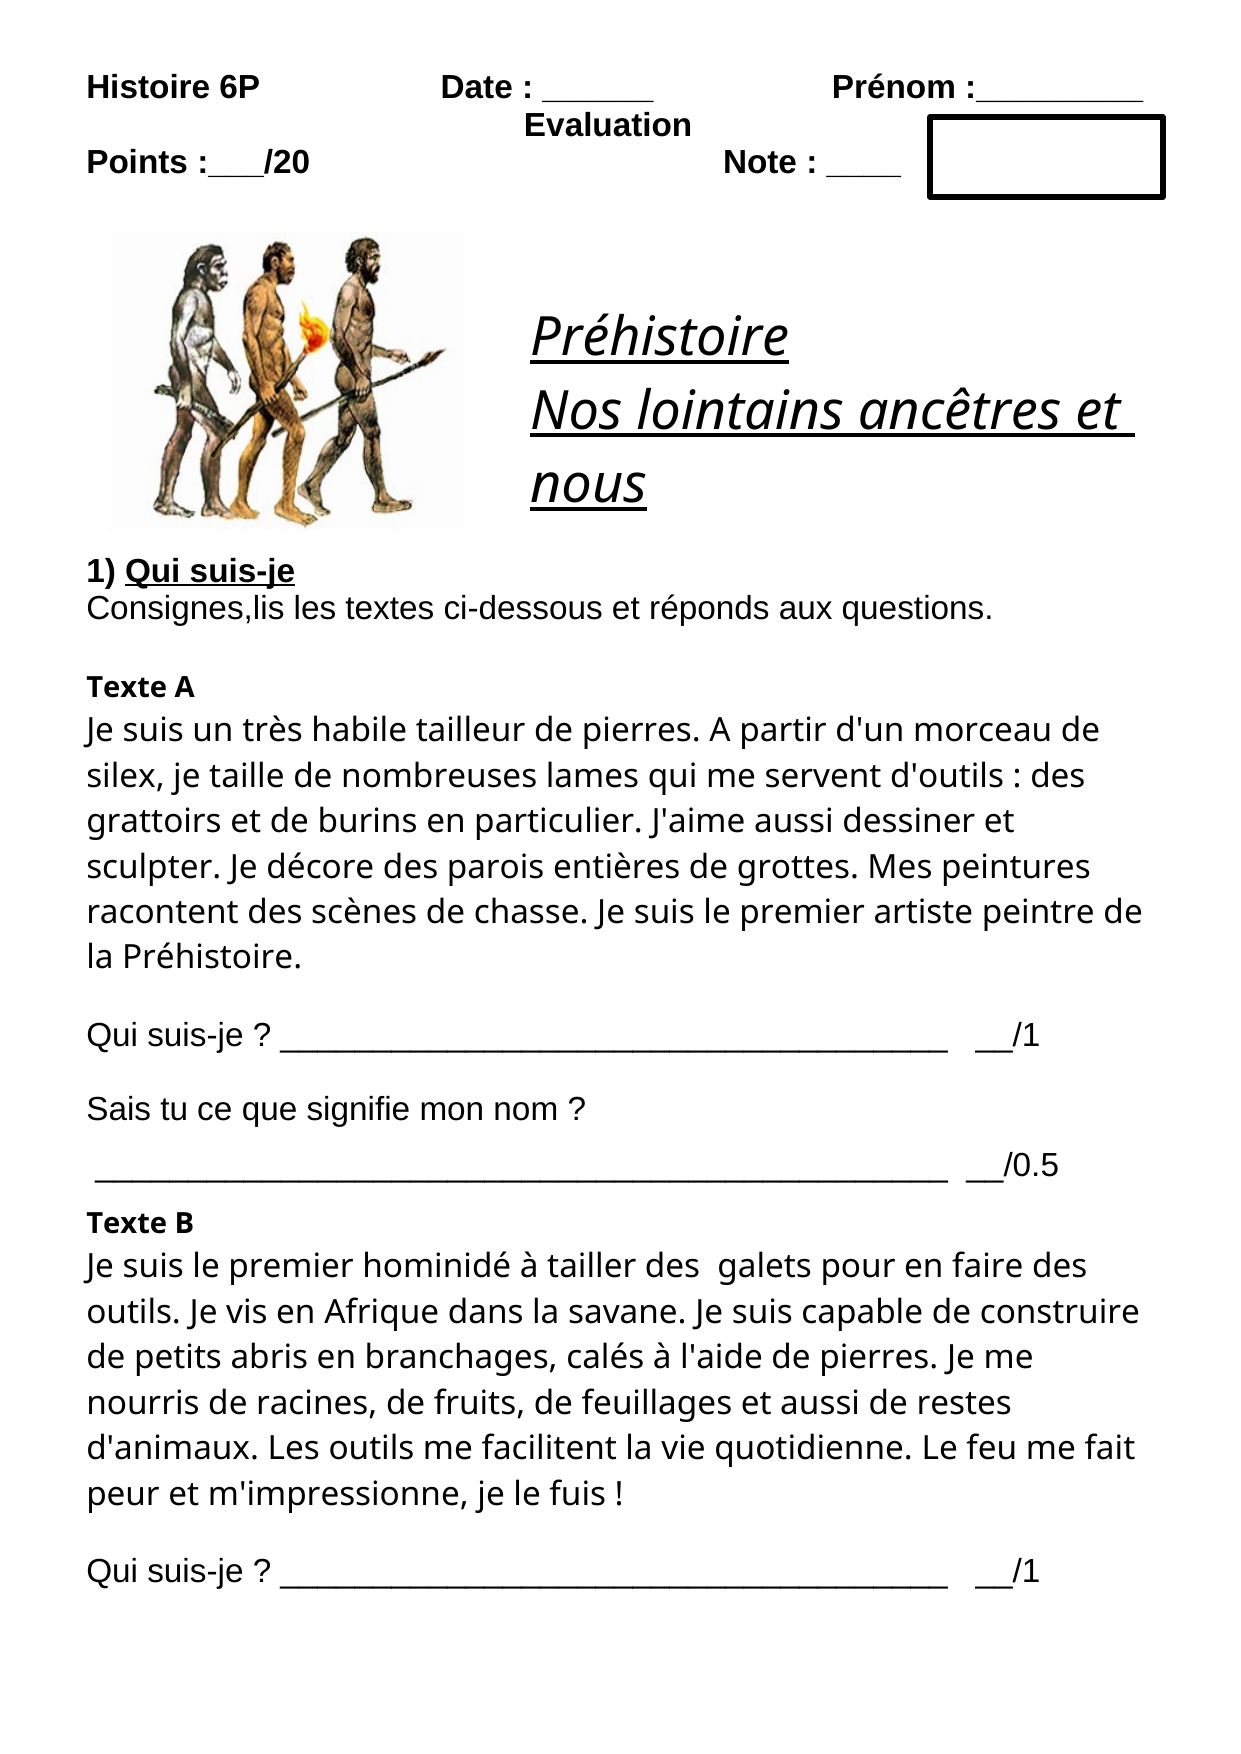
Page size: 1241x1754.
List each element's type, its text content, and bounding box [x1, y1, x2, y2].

text ______________________________________________ __/0.5 [86, 1147, 1148, 1184]
text Qui suis-je ? ____________________________________ __/1 [86, 1016, 1148, 1053]
text Histoire 6P Date : ______ Prénom :_________ [86, 69, 1148, 106]
text Sais tu ce que signifie mon nom ? [86, 1091, 1148, 1128]
text Consignes,lis les textes ci-dessous et réponds aux questions. [86, 589, 1148, 627]
text Je suis le premier hominidé à tailler des galets pour en faire des outils. Je vis en Afrique dans la savane. Je suis capable de construire de petits abris en branchages, calés à l'aide de pierres. Je me nourris de racines, de fruits, de feuillages et aussi de restes d'animaux. Les outils me facilitent la vie quotidienne. Le feu me fait peur et m'impressionne, je le fuis ! [86, 1242, 1148, 1515]
table_header [86, 218, 524, 552]
text Texte A [86, 667, 1148, 706]
picture [108, 232, 470, 531]
text Qui suis-je ? ____________________________________ __/1 [86, 1552, 1148, 1589]
table_header Préhistoire Nos lointains ancêtres et nous [524, 218, 1148, 552]
text Je suis un très habile tailleur de pierres. A partir d'un morceau de silex, je taille de nombreuses lames qui me servent d'outils : des grattoirs et de burins en particulier. J'aime aussi dessiner et sculpter. Je décore des parois entières de grottes. Mes peintures racontent des scènes de chasse. Je suis le premier artiste peintre de la Préhistoire. [86, 706, 1148, 979]
text Points :___/20 Note : ____ [86, 143, 927, 181]
text Evaluation [86, 106, 1148, 143]
text [933, 143, 1148, 181]
text 1) Qui suis-je [86, 552, 1148, 589]
text Texte B [86, 1202, 1148, 1242]
